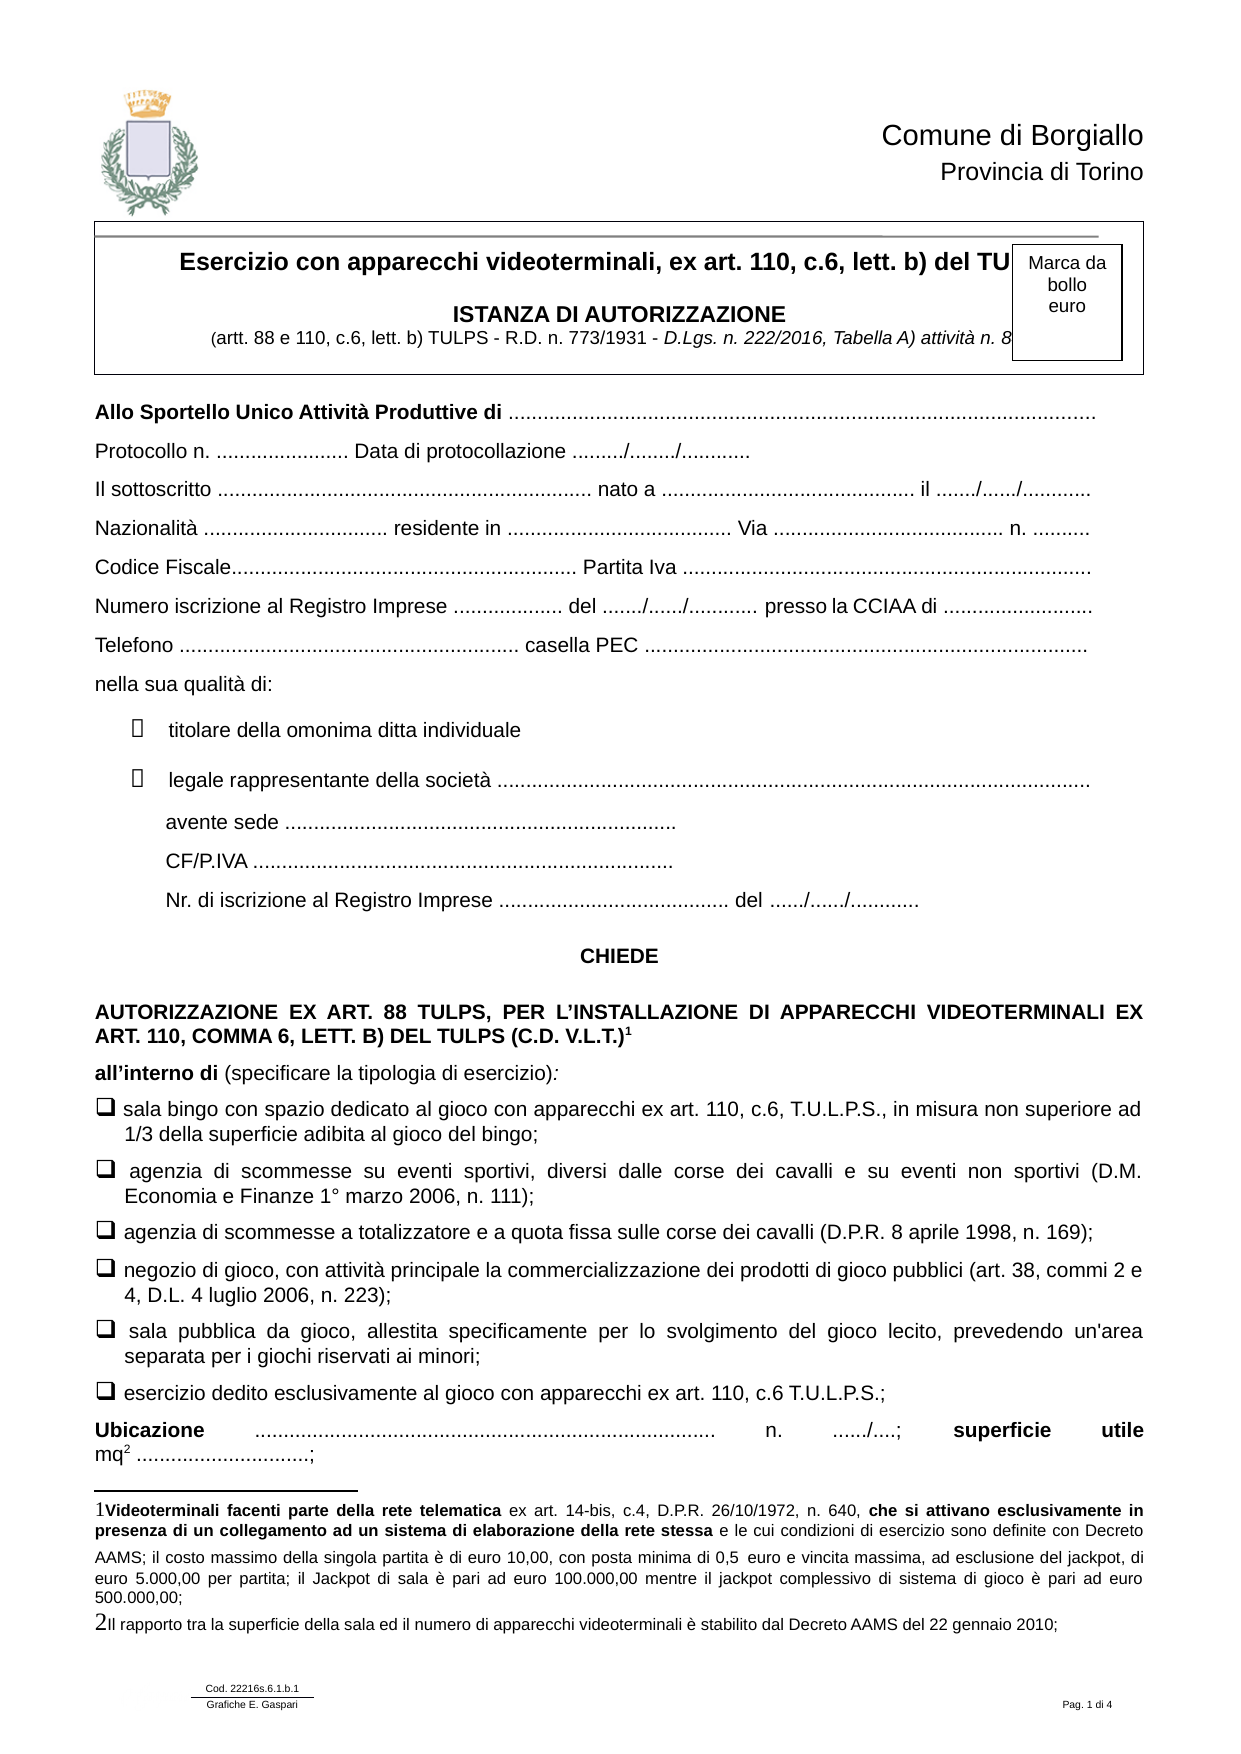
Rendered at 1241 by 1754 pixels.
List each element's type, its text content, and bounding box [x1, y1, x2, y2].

text Comune di Borgiallo [200, 118, 1144, 152]
text all’interno di (specificare la tipologia di esercizio): [94, 1061, 1144, 1084]
text  sala pubblica da gioco, allestita specificamente per lo svolgimento del gioco lecito, prevedendo un'area separata per i giochi riservati ai minori; [94, 1319, 1144, 1368]
text AUTORIZZAZIONE EX ART. 88 TULPS, PER L’INSTALLAZIONE DI APPARECCHI VIDEOTERMINALI EX ART. 110, COMMA 6, LETT. B) DEL TULPS (C.D. V.L.T.) [94, 1000, 1144, 1048]
text avente sede .................................................................... [165, 810, 1144, 834]
text Videoterminali facenti parte della rete telematica ex art. 14-bis, c.4, D.P.R. 26/10/1972, n. 640, che si attivano esclusivamente in presenza di un collegamento ad un sistema di elaborazione della rete stessa e le cui condizioni di esercizio sono definite con Decreto AAMS; il costo massimo della singola partita è di euro 10,00, con posta minima di 0,5 euro e vincita massima, ad esclusione del jackpot, di euro 5.000,00 per partita; il Jackpot di sala è pari ad euro 100.000,00 mentre il jackpot complessivo di sistema di gioco è pari ad euro 500.000,00; [94, 1497, 1144, 1607]
text Codice Fiscale............................................................ Partita Iva ....................................................................... [94, 555, 1144, 579]
text Ubicazione ................................................................................ n. ....../....; superficie utile mq ..............................; [94, 1418, 1144, 1466]
text Numero iscrizione al Registro Imprese ................... del ......./....../............ presso la CCIAA di .......................... [94, 594, 1144, 618]
text CHIEDE [94, 944, 1144, 968]
text  legale rappresentante della società ....................................................................................................... [130, 760, 1144, 794]
text  sala bingo con spazio dedicato al gioco con apparecchi ex art. 110, c.6, T.U.L.P.S., in misura non superiore ad 1/3 della superficie adibita al gioco del bingo; [94, 1097, 1144, 1146]
text Protocollo n. ....................... Data di protocollazione ........./......../............ [94, 438, 1144, 462]
text  titolare della omonima ditta individuale [130, 710, 1144, 744]
text Il rapporto tra la superficie della sala ed il numero di apparecchi videoterminali è stabilito dal Decreto AAMS del 22 gennaio 2010; [94, 1607, 1144, 1636]
text  esercizio dedito esclusivamente al gioco con apparecchi ex art. 110, c.6 T.U.L.P.S.; [94, 1380, 1144, 1405]
text Nr. di iscrizione al Registro Imprese ........................................ del ....../....../............ [165, 888, 1144, 912]
text Allo Sportello Unico Attività Produttive di [94, 399, 1144, 423]
table_header Esercizio con apparecchi videoterminali, ex art. 110, c.6, lett. b) del TULPS ISTANZA DI AUTORIZZAZIONE (artt. 88 e 110, c.6, lett. b) TULPS - R.D. n. 773/1931 - D.Lgs. n. 222/2016, Tabella A) attività n. 84) [95, 222, 1143, 373]
text  agenzia di scommesse su eventi sportivi, diversi dalle corse dei cavalli e su eventi non sportivi (D.M. Economia e Finanze 1° marzo 2006, n. 111); [94, 1158, 1144, 1207]
text  negozio di gioco, con attività principale la commercializzazione dei prodotti di gioco pubblici (art. 38, commi 2 e 4, D.L. 4 luglio 2006, n. 223); [94, 1257, 1144, 1306]
text  agenzia di scommesse a totalizzatore e a quota fissa sulle corse dei cavalli (D.P.R. 8 aprile 1998, n. 169); [94, 1220, 1144, 1245]
text Il sottoscritto ................................................................. nato a ............................................ il ......./....../............ [94, 477, 1144, 501]
picture [98, 87, 200, 219]
text CF/P.IVA ......................................................................... [165, 849, 1144, 873]
text Provincia di Torino [200, 157, 1144, 185]
text Telefono ........................................................... casella PEC ............................................................................. [94, 633, 1144, 657]
text nella sua qualità di: [94, 672, 1144, 696]
text Nazionalità ................................ residente in ....................................... Via ........................................ n. .......... [94, 516, 1144, 540]
